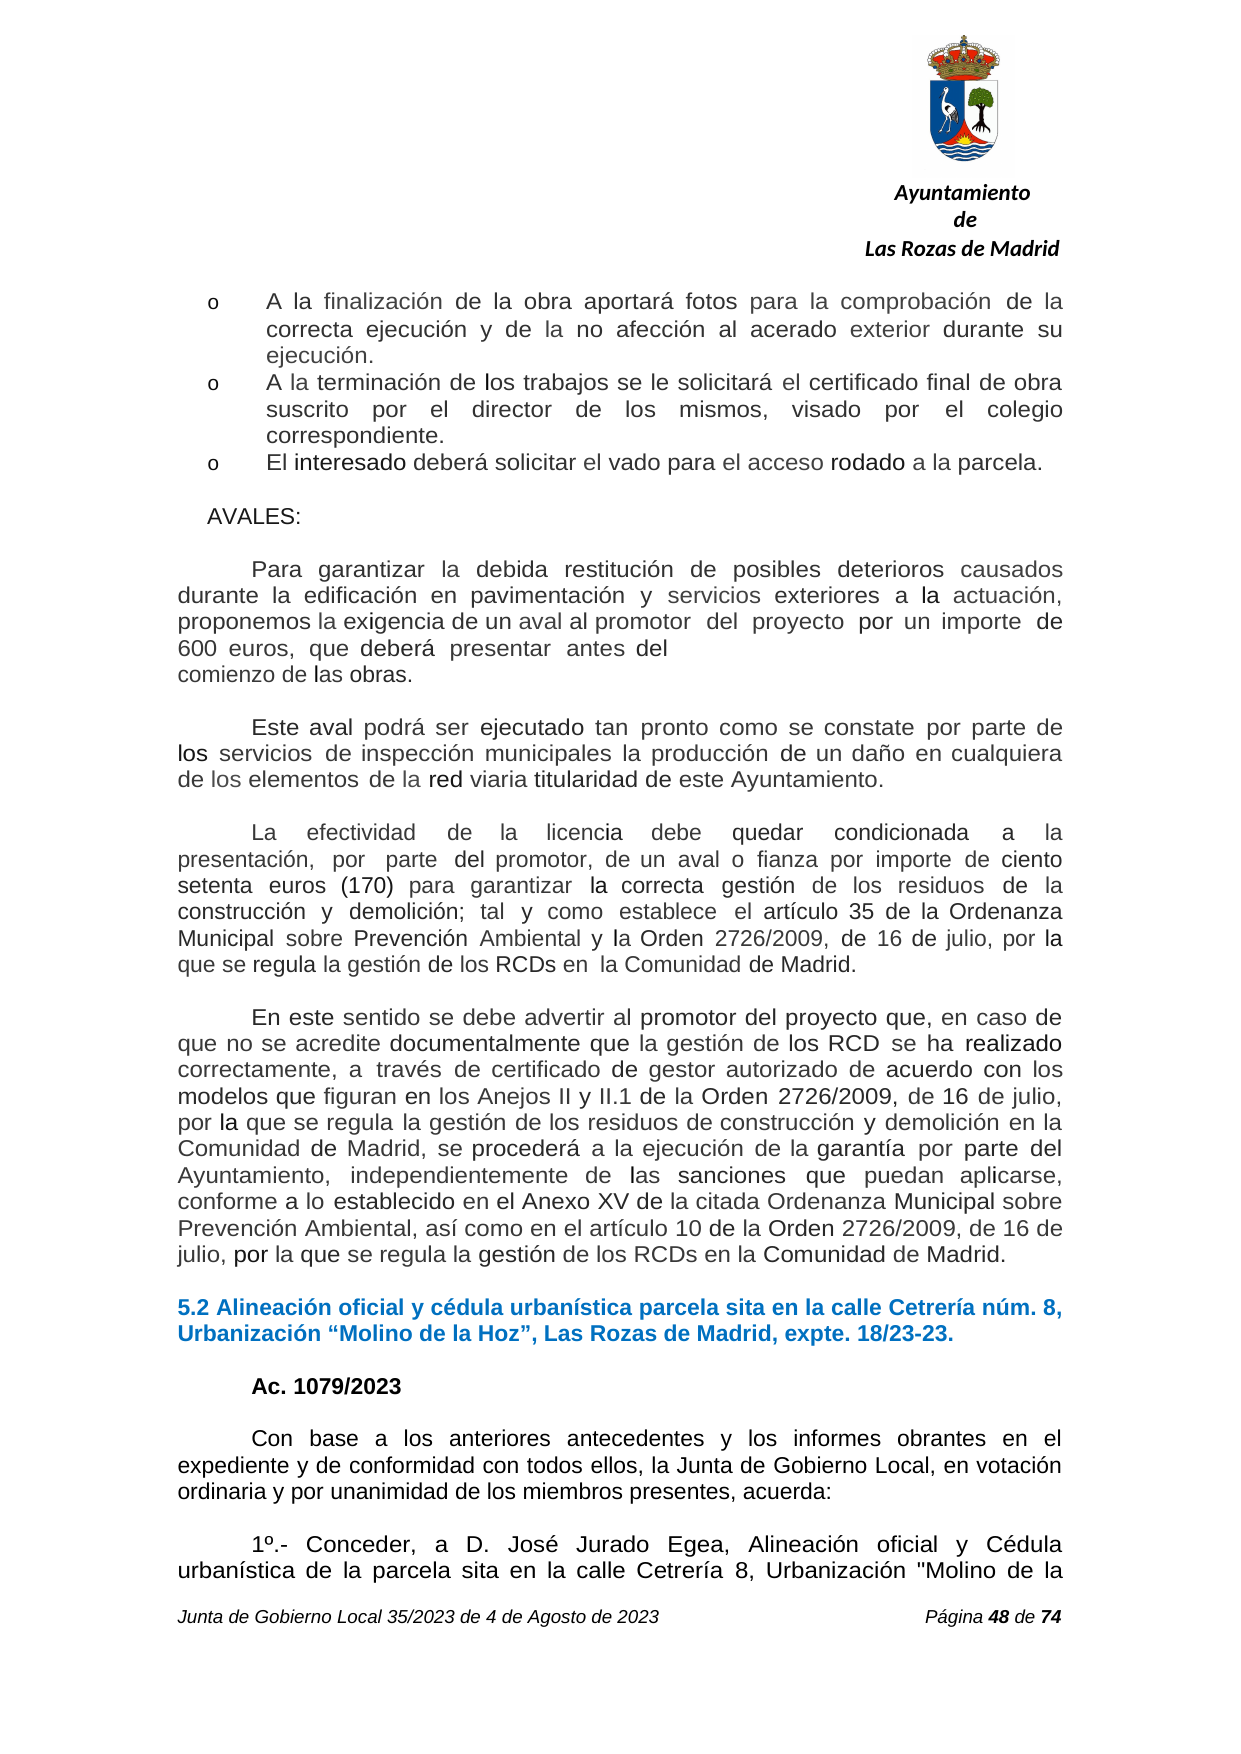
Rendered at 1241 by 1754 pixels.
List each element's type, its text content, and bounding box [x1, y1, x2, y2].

text Con base a los anteriores antecedentes y los informes obrantes en el expediente y de conformidad con todos ellos, la Junta de Gobierno Local, en votación ordinaria y por unanimidad de los miembros presentes, acuerda: [177, 1425, 1063, 1504]
list A la finalización de la obra aportará fotos para la comprobación de la correcta ejecución y de la no afección al acerado exterior durante su ejecución. [207, 288, 1063, 368]
text Para garantizar la debida restitución de posibles deterioros causados durante la edificación en pavimentación y servicios exteriores a la actuación, proponemos la exigencia de un aval al promotor del proyecto por un importe de 600 euros, que deberá presentar antes del [177, 556, 1063, 661]
text Ac. 1079/2023 [177, 1373, 1063, 1399]
text La efectividad de la licencia debe quedar condicionada a la presentación, por parte del promotor, de un aval o fianza por importe de ciento setenta euros (170) para garantizar la correcta gestión de los residuos de la construcción y demolición; tal y como establece el artículo 35 de la Ordenanza Municipal sobre Prevención Ambiental y la Orden 2726/2009, de 16 de julio, por la que se regula la gestión de los RCDs en la Comunidad de Madrid. [177, 819, 1063, 977]
text Este aval podrá ser ejecutado tan pronto como se constate por parte de los servicios de inspección municipales la producción de un daño en cualquiera de los elementos de la red viaria titularidad de este Ayuntamiento. [177, 714, 1063, 793]
text 1º.- Conceder, a D. José Jurado Egea, Alineación oficial y Cédula urbanística de la parcela sita en la calle Cetrería 8, Urbanización "Molino de la [177, 1531, 1063, 1583]
text En este sentido se debe advertir al promotor del proyecto que, en caso de que no se acredite documentalmente que la gestión de los RCD se ha realizado correctamente, a través de certificado de gestor autorizado de acuerdo con los modelos que figuran en los Anejos II y II.1 de la Orden 2726/2009, de 16 de julio, por la que se regula la gestión de los residuos de construcción y demolición en la Comunidad de Madrid, se procederá a la ejecución de la garantía por parte del Ayuntamiento, independientemente de las sanciones que puedan aplicarse, conforme a lo establecido en el Anexo XV de la citada Ordenanza Municipal sobre Prevención Ambiental, así como en el artículo 10 de la Orden 2726/2009, de 16 de julio, por la que se regula la gestión de los RCDs en la Comunidad de Madrid. [177, 1004, 1063, 1267]
text 5.2 Alineación oficial y cédula urbanística parcela sita en la calle Cetrería núm. 8, Urbanización “Molino de la Hoz”, Las Rozas de Madrid, expte. 18/23-23. [177, 1293, 1063, 1346]
list A la terminación de los trabajos se le solicitará el certificado final de obra suscrito por el director de los mismos, visado por el colegio correspondiente. [207, 368, 1063, 449]
list El interesado deberá solicitar el vado para el acceso rodado a la parcela. [207, 449, 1063, 477]
text comienzo de las obras. [177, 661, 1063, 687]
text AVALES: [177, 503, 1063, 529]
